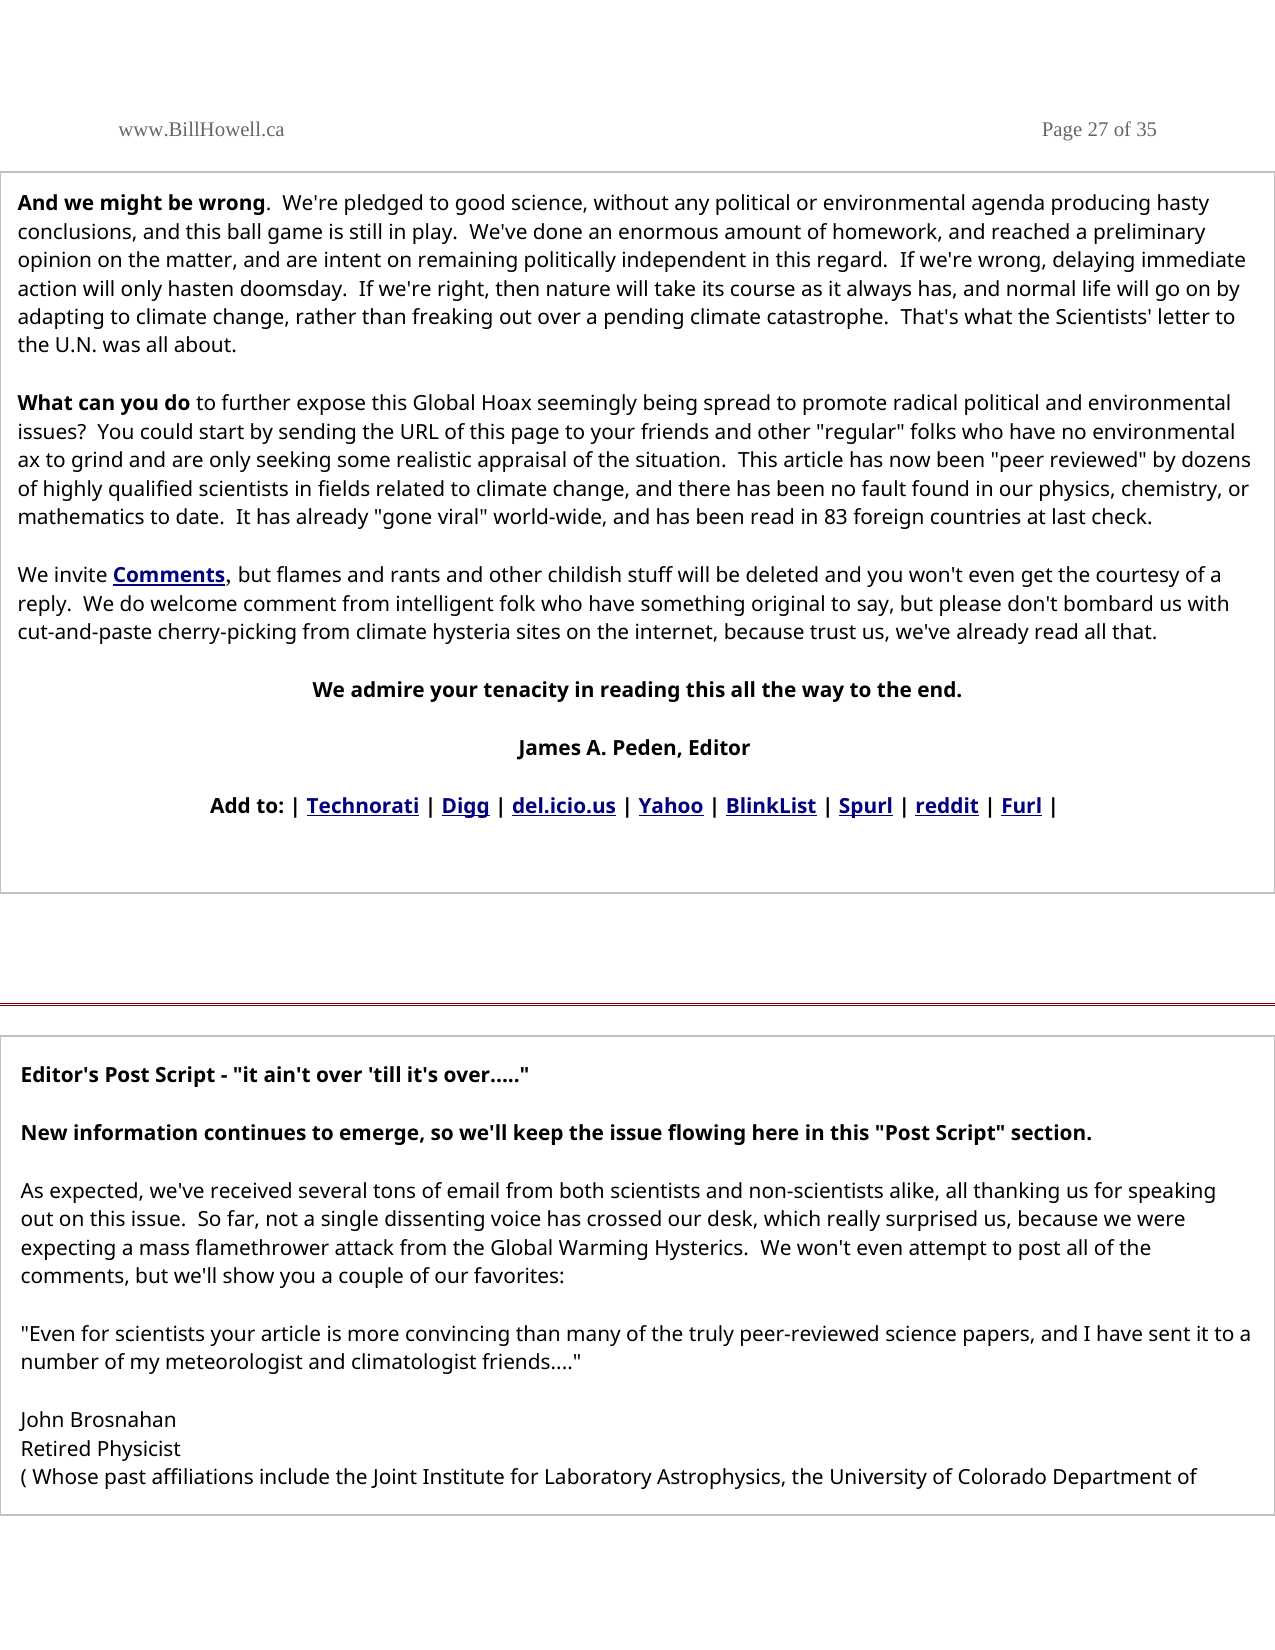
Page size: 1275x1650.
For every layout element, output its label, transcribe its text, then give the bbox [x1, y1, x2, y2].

table_header [0, 922, 1275, 989]
table_cell But a new study released in Jan, 2008 by Chunzai Wang, a research oceanographer at the National Oceanic and Atmospheric Administration's Miami Lab and the University of Miami, suggests that Global warming could actually reduce the number of hurricanes that hit the United States. Wong found a link between warming waters, especially in the Indian and Pacific oceans, to increased vertical wind shear in the Atlantic Ocean near the United States And wind shear - a change in wind speed or direction - makes it hard for hurricanes to form, strengthen and stay alive. His conclusion is, "Global warming may decrease the likelihood of hurricanes making landfall in the United States," His study is published in Geophysical Research Letters. The global warming hysterians very typically use photos of perfectly normal weather phenomena to promote panic ( and presumably, donations to their cause ). Particularly popular are videos of calving glaciers, which break off and create quite a splash when they hit the water. But any 10-year-old knows that a calving glacier is a result of a growing, not receding glacier. A receding glacier, well... recedes...and calves no more. To make a very long story much shorter, the warmer oceans have indeed been selectively melting some portions of the Arctic Ice Cap, but severe storms created large waves which broke up, rather than melted a substantial portion of the edges of the polar ice. This re-freezes in the winter. And you don't have to panic: the cold winter of 2007-2008 has returned the arctic ice cap to a handsome 13,000 000 square kilometers - which may melt again in normal summer melting cycle. There's tons of research going on in this field as well. And about those "melting glaciers..." Al Gore tells us the Greenland ice cap is thinning, but he doesn't mention that a newly discovered volcanic "hot spot" may be a contributor, along with warming on the coast due to warmer waters coming up the gulf stream. In general, we found growing glaciers outpacing melting glaciers by a good margin. Nothing like cherry-picking an isolated example to create panic, Al. Old glaciers are a wonderful repository of historical information, because past samples of earth's atmosphere are locked up in them. Coral heads and Sargasso Sea sediments also leave Carbon 14 and Oxygen 18 clues to the past temperature of the earth. We all agree that the historical CO2 curves and the temperatures curves closely match each other. But when we look closely at the CO2 and temperature data found locked in ancient ice core samples, we find that increases in CO2 are actually following increases in temperature and that CO2 doesn't cause warming - warming causes CO2 to increase. Summary - Exactly what have we learned here? How do we end the panic? We've heard several anecdotal examples of local children becoming frightened after seeing Al Gore's movie, and maybe that's why we're so angry with him. To counter that, the British High Court has ruled that the film, if shown in their schools, must be preceded by a disclaimer that it is propaganda, not a documentary.. and a specific list of 9 distinct inaccuracies must be included in the warning. The 9 have since expanded to 35, and we heartily encourage you to examine each and every one by clicking HERE. From our point of view, we're watching a world gone mad, with everyone hustling to get a piece of the action. Politicians, radical environmentalists, and even mainstream businesses are scrambling to appear as "green" as they can - and reap of piece of the financial action sure to follow as funds are diverted from normal paths in a headlong race to save the planet. Some of this is actually good. We do need to cut down on our use of petroleum fuels, because they're becoming more and more expensive to find and recover - and as Will Rogers said, "They're making more people every day, but they ain't making any more dirt." Green is good, and we here at the Community Network try very hard to be good stewards of the environment. We recycle everything, drive 2nd-hand cars that get high gas mileage, and even had only one offspring - thus gaining one whole human lifetime of "carbon credits". It is overpopulation, after all, that is using up our resources at an ever-increasing rate. So the Great Global Warming Hoax could have a unintended positive side in energy conservation, and even Hitler made the trains run on time in Nazi Germany. But is it wise to achieve a noble goal by deceit, information spin, bad science, dire predictions, censorship, and outright terrorism of our children? We think not. We understand that those who jumped on the Global Bandwagon early on are now in a difficult position. Many are now searching for a way to back out quietly, without having their professional careers ruined. Others are continuing to miss-quote all the bad "science" on the subject, desperate to perpetuate what appears now to be only a myth. The Popular Journalists would starve if folks stopped reading their global hysteria books, and if folks stopped believing that Global Warming is man-made, they'll have to find some new themes on catastrophic events and sell us on the idea that we're to blame. A recent U.S. Senate report quotes 400+ scientists who originally bought the global warming hoax, and are now confessing that they don't believe in it any more. Yes, Sen. Inhofe, who sponsored the report is a minority Republican on the U.S. Senate Committee on Environment and Public Works, and the liberal Democrats aren't about to believe anything he says, but we'll give him credit for being the first member of Congress to take a stand against the growing hysteria. It's a mess, and we're in it up to our cultural necks. What is potentially more alarming, is that some of the early knee-jerk scientists that were so quick to jump on the climate panic bandwagon are now fighting desperately to save their careers by deliberately producing falsified data in a last-ditch effort to support their individual research and save their professional reputations. In our own research, we uncovered some "data" in which a CO2 curve from an ice core study was conveniently moved some 83 years down the time scale, so the desired "results" could be obtained. It's much too lengthy to discuss here, but if you'd like to delve into the subject in depth, we've posted the full paper by Prof. Zbigniew Jaworowski, Chairman of the Scientific Council of Central Laboratory for Radiological Protection in Warsaw, Poland. Powerful political forces are also hard at work, attempting to preserve what we currently perceive as to be a myth by government-enforced "education". The State of California is attempting to require the myth to be taught in all of their public schools. Given the general level of science literacy of most public school teachers, particularly in the lower grades, we wonder from where the course materials would come. We're betting Greenpeace would be more than happy to supply the "information". We're also betting that Vermont could soon follow suit. We don't call ourselves the Green Mountain State for nothing. The "debate" now seems to be settled down between two opposing political forces, commonly labeled "liberal" and "conservative", and two separate scientific "methods" of proving their points. Here they are, in a nutshell: All of the empirical evidence now favors the "conservatives", who apply the laws of physics and chemistry to known data and conclude that anthropogenic global warming can't be happening. The coup de grace on the conservative side is the fact that CO2 is lagging temperature, and thus, they say, what happens next month can't possibly be affecting what is happening today. We tend to favor this logic. The "liberals", on the other hand, have turned to computer modeling to "prove" the world is about to come to an end. Models can and in fact are being constructed which can prove anything you want. By tweaking the data, you can even make them come out with the opposite answer. "Modeling" is a perfect tool for perpetuating a scam like this, because they have absolutely no basis in factual science, yet are easy to sell to the unsuspecting public who thinks they are a part of legitimate research process. Unfortunately, there is much "model tweaking" (OK, "faking" is the better word ) being done by the Hysterians to "prove" the sky is falling. This is commonly known as Junk Science. We saw one climate model in which the temperature was held constant while the CO2 concentration was arbitrarily doubled, a brilliant erasure of the laws of physics. The ultimate "judge" at present is the press. Fortunately for the Junk Scientists, the scientifically illiterate reporters and other popular journalists are quick to grab anything that calls for change, change, change ( does that have a familiar ring to it?). Since most of the press, ranging from our local folks to the New York Times, tend to showcase the Junk Science and suppress the empirical results, the equally science illiterate public gets only one side of the story, and they, in turn, quickly organize mass demonstrations calling for change, change, change. Presumably, if you march enough protest signs around the country, the Laws of Physics will bend to your will. There's Big Bucks to be made promoting the hoax. Take a look at this clipping from a "green" directory site: Editors Note: We have an even better offer: For every 10 bucks you send us, we will hold our breath for one full minute before exhaling the CO2 into the atmosphere. This "carbon offset" will make you feel good about driving your Hummer to the next Global Warming demonstration. "Climate Science" has become the new gold mine for research funding. Any funding grant application today had better have the words "Global Warming" in it somewhere if you want to rise to the top of the pile when the money is handed out. Spending on "climate research" has skyrocketed from $175 million to $5 billion annually, and you'd better make sure your "results" support AGW, or the Leprechaun will get away and your pot of gold will vanish. "Peer Review" has generally become a laugh, as the Hoaxters now all review each other's work, and the cash register keeps ringing. A huge proportion of the "climate scientists" now at work weren't even interested in the subject a few years ago, and it's a bandwagon playing the new pop tune of "Ca-Ching, Ca-Ching". The Hoaxters now control many of the science journals, and are suppressing any honest research that exposes what John Coleman, founder of The Weather Channel, has called "the greatest scam in history". In writing this editorial, we of course automatically become "deniers", the heathens of physics who haven't converted to the new religion of global panic. It's now 100% honorable to fake your results, because keeping a paycheck is a most honorable pursuit. It's now critically important to keep the hoax afloat, for if the public ever finds out global warming is a purely natural phenomenon, the money will dry up in a heartbeat, because no government wants to waste money on something man can't possibly change. Recently, several NASA scientists have resigned in protest of the bureaucrats who run the agency supporting Junk Science in order to secure more funding for climate-related satellite systems and other "research". And scientists who speak out too loudly against the hoax have actually been fired for crossing paths with the politicians promoting Junk Science, as recently happened to University of Washington climate scientist Mark Albright, who was dismissed from his position as associate state climatologist, just weeks after exposing false claims of shrinking glaciers in the Cascade Mountains. Seems Seattle Mayor Greg Nickels claimed the Cascade glaciers were melting, and Albright, in charge of the glacier studies, said they weren't. Nickels had enough clout to get Albright bounced from his job. Our public schools seem to be highly infected with what the serious climate scientists are now calling the new "religious cult" of anthropogenic global warming hysteria. No longer are teachers inviting their students to explore climate change - now they are being instructed to "make a nice poster showing how you can stop global warming". This appears to be primarily an American phenomenon. Graduate schools in technology report their classes are mostly filled with foreign students, and U.S. Public High School students are the most science and mathematics illiterate of all developed nations. "Education" majors ( our future teachers ) have the lowest SAT scores of any college major so we are stuck in a catch 22 situation where the least qualified to teach anyone about anything are churning out mostly scientifically illiterate students who then go off to college and emerge with thousands of degrees in Art History with no job in their field waiting for them when they graduate. The battle now seems to have settled down as a war between two major information sources. The "mainstream media" who controls the printed word on paper ( such as the book above ) and the talking heads on TV are generally supporting the Junk Science. The Internet - last bastion of free speech and the only significant outlet for empirical science, is slowly gaining ground exposing the scam, but so far it's pretty much an imbalanced situation, since the Junk Scientists also know how to build web sites and blogs and are doing their best to spread the panic in that media as well. For example Richard S. Lindzen, in his paper at the 2005 Yale Center for Globalization conference clearly points to one particular pro-hoax web site calling itself "Real Climate" which tells us that it is all about "climate science from climate scientists", featuring among others, the now universally discredited work of Michael Mann and others who were too quick to become his overnight followers. The site isn't actually run by "scientists", it's actually run by Environmental Media Services, which specializes in spreading environmental junk science on behalf of numerous clients who stand to financially benefit from scare tactics through environmental fear mongering. Lindzen says, "This website appears to constitute a support center for global warming believers, wherein any criticism of global warming is given an answer that, however implausible, is then repeated by the reassured believers. A collection of stock responses for believers is also featured on Gristmill, where the Popular Journalists and mainstream media can quickly obtain a handbook for perpetuating the scam, and become instant experts on the spot. In the end, time will be the final judge. If the ice caps don't melt in our lifetimes ( or in 5 years, as Al Gore is predicting ) then future historians are going to have a rich trove of material on how the entire world went bonkers over a global temperature shift of a few tenths of a degree attributed to our "carbon footprint". If New York floods during the last game of the World Series, then the Computer Modeling has won out over the Laws of Physics and at least we'll be able to make new models which will cure cancer, end starvation, stop wars, and lower our taxes all at the same time. Most of the best research has been performed in the last 3 years, and strongly supports the notion that CO2 plays little role in global warming. You will probably not be allowed to find this out, except in places like this. The IPCC policy writers were actually instructed to ignore the most recent and likely best information in their earlier reports to the world's governments, and of course the Popular Journalists continue to quote the older, now debunked "science" that led to the panic in the first place. It has turned real nasty, and it is our strong feeling that much skullduggery is afoot. One of the hallmarks of American politics is to tell a lie often enough until it magically becomes the truth. The corruption of the UN IPCC would make another long treatise in itself, but we won't go there in this particular piece, because we don't want to scare our children into thinking that scandals in the UN were making unwitting liars out of their teachers. Remember, the UN IPCC reports are the very foundation of the Global Warming Hysterians' arguments. That's where they get the "all the world's climate scientists now agree" baloney. Scientists who disagree with the policy writers ( who are largely bureaucrats appointed by their own governments ) are ignored in the reports, a well known phenomenon. And several IPCC scientists are currently raising Cain with the IPCC policy writers to stop using their name as "agreeing" with the Junk Science IPCC reports. ( The IPCC claims that all of their member scientists and contributors approve of their phony reports, and as best we can determine at the present time, a majority probably does not). Alec Rawls probably sums up the IPCC corruption best: "What I found interesting in the IPCC report is how blatant the statistical fraud is, omitting the competing explanation from the models completely, while pretending that they are using their models to distinguish between anthropogenic and natural warming. These people are going to hang on to their power grab until the bitter end." And we might be wrong. We're pledged to good science, without any political or environmental agenda producing hasty conclusions, and this ball game is still in play. We've done an enormous amount of homework, and reached a preliminary opinion on the matter, and are intent on remaining politically independent in this regard. If we're wrong, delaying immediate action will only hasten doomsday. If we're right, then nature will take its course as it always has, and normal life will go on by adapting to climate change, rather than freaking out over a pending climate catastrophe. That's what the Scientists' letter to the U.N. was all about. What can you do to further expose this Global Hoax seemingly being spread to promote radical political and environmental issues? You could start by sending the URL of this page to your friends and other "regular" folks who have no environmental ax to grind and are only seeking some realistic appraisal of the situation. This article has now been "peer reviewed" by dozens of highly qualified scientists in fields related to climate change, and there has been no fault found in our physics, chemistry, or mathematics to date. It has already "gone viral" world-wide, and has been read in 83 foreign countries at last check. We invite Comments, but flames and rants and other childish stuff will be deleted and you won't even get the courtesy of a reply. We do welcome comment from intelligent folk who have something original to say, but please don't bombard us with cut-and-paste cherry-picking from climate hysteria sites on the internet, because trust us, we've already read all that. We admire your tenacity in reading this all the way to the end. James A. Peden, Editor Add to: | Technorati | Digg | del.icio.us | Yahoo | BlinkList | Spurl | reddit | Furl | [17, 189, 1258, 819]
table_header Editor's Post Script - "it ain't over 'till it's over....." New information continues to emerge, so we'll keep the issue flowing here in this "Post Script" section. As expected, we've received several tons of email from both scientists and non-scientists alike, all thanking us for speaking out on this issue. So far, not a single dissenting voice has crossed our desk, which really surprised us, because we were expecting a mass flamethrower attack from the Global Warming Hysterics. We won't even attempt to post all of the comments, but we'll show you a couple of our favorites: "Even for scientists your article is more convincing than many of the truly peer-reviewed science papers, and I have sent it to a number of my meteorologist and climatologist friends...." John Brosnahan Retired Physicist ( Whose past affiliations include the Joint Institute for Laboratory Astrophysics, the University of Colorado Department of [1, 1037, 1274, 1514]
table_cell [0, 1006, 1275, 1035]
table_cell [0, 989, 1275, 1003]
table_header We decided to publish the results of our counter-exploration on the internet - but in a somewhat uniquely different fashion. Knowing that most folks aren't geeks, and may have little understanding of science or math, we're going to attempt to teach some of the essential physics and such as we go along. Readers with little or no mathematical or scientific training may find it challenging, but if you have a general understanding of introductory college or even solid high school level chemistry or physics, you should have no problem in following this amazing tale. The brighter readers, even without a science background, should be able to follow, as well. Smart folks learn faster than most. What follows is a tale gleaned from many sources over what turned out to be an unreasonably long period of time. We'll be first examining a "worst case" scenario, using very simple math at first, in order to arrive in a ballpark that will tell us if we need to go further and pull out long strings of complicated equations, which we don't want to have to resort to because we're writing for the average layman who is not a rocket scientist. This is a valid scientific method despite its apparent simplicity, for if one can first determine that a person does not own a motorcycle, then you don't have to spend a lot of time calculating how likely he is to crash while riding it. Reducing it to the simplest of terms for the average person to understand was a daunting task. Below is an example of what "real" Climate Scientists have to deal with on a daily basis. Is it any wonder that the most popular majors in college are liberal arts? We'll try to reference most of the material, but if we miss a credit, or use a photograph someone didn't want to share with the world (OK, we wonder why the photo was on the web if that were the case) we'll quickly remove it with our apologies. And let's freely admit up front that what we offer here is a dissenting opinion, and surely we have "cherry-picked" the articles of others which are also contrary to the widely held current beliefs. A bit of this is original on our part, but most of it comes from others around the globe. We have tried to present work from what we believe to be credible, thoroughly diligent scientists actively engaged in current research. Let's get started: We're reminded of an earlier story, which happened back in 1912. This was the amazing discovery of a skull and jawbone in which was quickly named the Piltdown Man and which all the world's archaeologists immediately accepted as a hitherto unknown form of early human. It appears no one bothered to examine it closely, assuming that other scientists had thoroughly investigated and vetted it. The hoax wasn't uncovered until 1953, when it was learned that the skull was that of a modern man and the jaw that of an orangutan. Seems no one had ever bothered to take a really close look at the artifact. Well, folks, it does appear we have a new, 21st Century Piltdown Man, and this time we know his name. He's called "Anthropogenic Global Warming" It's hard to nail down exactly when the sky started falling, but certainly the work of Michael Mann provided its first global exposure. Michael Mann, a paleoclimatologist ( one who attempts to interpret the past climate through certain Paleolithic records, such as ice core samples, sea bed sediments, coral heads, and tree ring growth ), submitted a paper to Nature magazine in 1998 which, unfortunately, was not subjected to peer review before publication. In it, he offered what has now become known as the famous "hockey stick" chart, showing the earth's temperature having been relatively constant for the past thousand years before suddenly skyrocketing upward at the dawn of the 20th century. His interpretation was that man's production of CO2 in the modern age was obviously responsible for the sudden increase. It turned out to be one of the biggest scientific blunders of all time. Look carefully at the chart above, which is the famous "hockey stick" chart. Note the horizontal scale is in years, stretching from the year 1000 to the near present time. The vertical scale is in degrees Centigrade, and note carefully that it is graded in increments of 1/10 of a degree. That means the wiggly blue section in the middle is actually only varying up and down by about a half of a degree. The baseline, as noted, is set at the average of the recorded temperatures from 1961 to 1990. Also note that only the red portion represents actual measured temperatures - the rest is based on the assumption that one can interpret past temperatures from examining ancient tree rings or ice core samples from centuries-old ice locked in glaciers. This is, at best, a marriage of apples and oranges - the handle being somewhat of an educated guess, and the blade being based on actual measurements using thermometric recording devices. Sort of like pairing the skull of a human with the jawbone of an orangutan. And finally, note that the chart is for the northern hemisphere only. This chart, unfortunately, became the foundation for the first report of the United Nations International Panel on Climate Change ( IPCC ), which in turn provided the summary information and recommendations to the world's governments. The Anthropogenic Global Warming panic was off to a rocketing start. However, some folks noticed a couple of significant and fairly well accepted climatological history facts to be conspicuously missing. The first was the well-documented "Medieval Warm Period" where temperatures, at least in Europe as mentioned in our introduction, were significantly higher. The second was the "Little Ice Age", a period in which the temperatures dropped so low the Thames River in London froze over. How could this be an accurate record of the last millennium? Let's pause and mention that the data above is not "raw" data. Dr. Mann actually used about 70-80 data sets, and in each set he applied a mathematical analysis known as a principle component analysis ( PCA ) which seeks to extract principal, or significant component information from a widely varying set of raw data. Along comes Steve McIntyre, a Canadian analyst, who spends two years of his own personal time reverse-engineering Dr. Mann's PCA program. McIntyre subjects Mann's PCA program to a "Monte Carlo" analysis - which inserts random data sets into the function - and discovered that no matter what data he fed it, the result was always the same. The arm of the "hockey stick" ( paleo-record ) always came out straight. In Dr. Mann's case, the rising temperature of the Medieval Warm Period and the expected trough of the Little Ice Age had been completely erased. The hockey stick was broken. Fini. Kaput. We may never know whether Mann's work was deliberately contrived to fit some personal environmental agenda, or just a colossal mathematical blunder. McIntyre submitted his work to Nature Magazine - since they were responsible for publishing Mann's flawed research without peer review in the first place, but they reportedly rejected it, saying it was "too long". He then shortened it to 500 words, and re-submitted it, but again it was rejected, this time saying it was "too mathematical" or words to that effect. Heaven forbid any publication calling itself an "International Weekly Journal of Science" from actually publishing any science that hinged on mathematics. Let's all push a yard stick into the snow, measure the snow depth, call ourselves "climate scientists", and get published in Nature. In the end, McIntyre turned to the internet and its true freedom of the press, and today he is known to every serious climate scientist on the planet as the man who broke the hockey stick. The National Academy of Sciences has found Mann's graph to have “a validation skill not significantly different from zero” – i.e., the graph was useless. Note the corrected version, below, in which neither today's temperatures nor the rate of warming are particularly unusual compared to the historical record. Thus, even the "global warming" of the 20th century was not even remotely a cause for the slightest alarm. It was all "much to do about nothing". Into the Laboratory, it's time to go to work. Next, let's take a look CO2 from an Atmospheric Physicist's view - straightforward physics that we hope most of you will be able to follow: What we commonly call "light" is actually electromagnetic radiation, physically no different from radio waves, except of different frequencies and wavelengths. The part we can see is called the visible spectrum. Beyond what we can see in the higher frequencies ( and shorter wavelengths, since they are reciprocal functions ) lies the ultraviolet spectrum. UV light is very penetrating, which is why one could get sunburned on an overcast day. Beyond even that are X-rays, which can penetrate much deeper. On the opposite end of the visible spectrum lies infra-red... which you can't see, but you can easily feel, as anyone who has warmed his hands near a hot stove can testify. It is the infrared portion we commonly refer to as "heat" radiation. And beyond that are the radio and television wavelengths we all know and love. The sun is very "bright", and its frequency spectrum is generally too short to produce much infrared coming down through the atmosphere. Radiation from the sun penetrates the atmosphere, strikes the earth, and some of it is absorbed and some is reflected. The different bandwidths (colors) of reflected light depend on the material struck, so something green-colored is reflecting the green portion of the visible spectrum and absorbing the rest. This heats up the earth, and that's the first part of the story. All heated bodies emit radiation in the infrared range. This is called "black body" radiation, because a perfectly black body reflects no visible light but still emits radiation in a specified band of wavelengths. Infrared radiation is of a much longer wavelength, and can be much easier absorbed by certain components in the atmosphere, causing them to also "heat up". The warm air around us is being kept warm partially from black body radiation coming from the earth itself. Another method of warming is by conduction - air coming in contact with the heated soil, rocks, trees, buildings, etc. and being directly warmed by that contact. This may be a bigger factor than we think, but we're not going to attempt to try to determine just how much that might be. We'd have to know the total surface area of every object - down to the smallest blade of grass - there is on our planet. We also need to remind ourselves that there is actually no physical quantity known as "cold". There is only "heat" and "lack of heat". Next, lets talk about a scientific process called Atomic Absorption Spectrometry. It is a method by which we can measure precisely which wavelengths of radiation a particular gas is capable of absorbing. In our highly simplified drawing above, a radiation source is beamed through a glass container containing a gas sample. As the radiation passes through, a portion of it is absorbed at particular narrow bandwidths (often more than one ) so the end result are some "missing" sections of the whole spectrum coming from the source, which show up as dark lines. They're missing because they were absorbed by the sample in the chamber. They are called absorption lines, or absorption spectra, and when analyzed by a knowledgeable person, can tell one what the gas or gas mixture is in the sample chamber based on a catalog of known spectra. It's a wonderful tool for analyzing unknown gas samples. Let's look at a real result, below - the absorption spectrum for pure carbon dioxide plus an amount of water vapor equal to that in our current atmosphere as the sample and infrared radiation from a black body spectrum as the source. This is part of the so-called "greenhouse effect" As we can see above, carbon dioxide absorbs infrared radiation (IR) in only three narrow bands of frequencies, which correspond to wavelengths of 2.7, 4.3 and 15 micrometers (µm), respectively. The percentage absorption of all three lines combined can be very generously estimated at about 8% of the whole IR spectrum, which means that 92% of the "heat" passes right through without being absorbed by CO2. In reality, the two smaller peaks don't account for much, since they lie in an energy range that is much smaller than the where the 15 micron peak sits - so 4% or 5% might be closer to reality. If the entire atmosphere were composed of nothing but CO2, i.e., was pure CO2 and nothing else, it would still only be able to absorb no more than 8% of the heat radiating from the earth. To give you a feeling for how little CO2 there actually is in the atmosphere, let's note that atoms and molecules are very tiny things, and the distances between them are therefore also very small. Physicists like to use a unit of measure called an Angstrom, which is 0.1 of a nano-meter, or a 0.1 billionth of a meter, (i.e. 10-10 of a meter or 10-7 of a mm). A molecule like CO2 has a size of around two Angstroms (2 x 10-7 mm). The density of the gas is 10 to the 24th power number of molecules occupying a space of about 22 liters (i.e. 4.55 x 1022 molecules per liter) at a pressure of 760mm of mercury and 273 degrees Kelvin (i.e. 32 degrees Fahrenheit or zero degrees Celsius) – called the "standard temperature and pressure". You can almost think of all this as just the normal temperature and pressure around you right now. A simple calculation shows that in a 3-dimensional tetrahedron array, as shown in the diagram below (for the closest possible packing with an equal distance between molecules), the spacing between molecules is approximately 28 Angstroms. For equidistant packing, a tetrahedron arrangement is required To fit 4.55 x 1022 molecules equispaced in a 100-mm cube (i.e. one liter) they have to be 28 Angstroms apart. Since at 2 x 10-7 mm diameter, CO2 is a very tiny molecule, let's magnify the picture by a factor of 10 million, so that we can imagine a CO2 molecule as a 20 mm diameter marble floating in the air. However, CO2 makes up only 380 of each million molecules of air – the rest are a mixture of all the other atmospheric gases and water vapor – i.e. only one in every 2632 molecules is a CO2 molecule. Let’s imagine that all the other molecules are colored blue, and CO2 molecules are colored red. All the marbles making up our model atmosphere are equispaced at 280 mm apart. When mixed evenly into our model atmosphere (which is what the wind does) a bit more simple math shows that our red marbles are equispaced at 3900 mm (i.e. 3.9 meters) apart. In the real atmosphere, at a height of approx. 5500 meters, pressure is halved from what it is at sea level. A bit more simple math shows that at a height of 5500 meters (55 million kilometers in our model – that’s 143 times the distance from earth to the moon!), our 20 mm diameter CO2 marbles are equispaced at 4.9 meters apart. Now you know why CO2 is called a “trace” gas. This whole picture we have drawn ( with Peter Morgan's help ) illustrates both how little CO2 there is in the atmosphere, and how relatively little of the radiation it is capable of absorbing and "heating" the atmosphere. We know that most of the other IR radiation bands slips through and doesn't get to do any heating at all. (We've all seen the nice IR photographs taken from the space station.) But some scientists such as Dr. Heinz Hug who specialize in study of this stuff claims that all of the heat in these particular spectra are indeed absorbed in a relatively short distance, so adding more CO2 to the atmosphere can't affect anything at any rate. Other scientists, such as Dr. Roy W. Spencer at NASA - and one of the leading experts in the field of climate science - doesn't completely agree We've decided to be exceptionally generous to all concerned in the debate and look at the worst-case scenario, where we'll say that all of the available heat in the CO2 absorption spectrum is actually captured. We know that man is responsible for about 3 % of it, so with the simplest of math, we have .03 x .08 = .0024. And remember that 8% figure was actually larger than reality, since the two side peaks don't have much energy to capture. Man-made CO2 doesn't appear physically capable of absorbing much more than two-thousandths of the radiated heat (IR) passing upward through the atmosphere. And, if all of the available heat in that spectrum is indeed being captured by the current CO2 levels before leaving the atmosphere, then adding more CO2 to the atmosphere won't matter a bit. In short, the laws of physics don't seem to allow CO2 it's currently assumed place as a significant "greenhouse gas" based on present concentrations. The other "greenhouse gases" such as methane, nitrous oxide, tetrafluoromethane, hexafluoroethane, sulfur hexafluoride, trifluoromethane, 1,1,1,2-tetrafluoroethane, and 1,1-difluoroethane exist only in extraordinarily smaller amounts and aren't even up for serious discussion by any segment of the scientific community. And, since the other components of the atmosphere (oxygen, nitrogen, and water vapor) aren't materially affected by human activity, the "greenhouse effect" is essentially a totally natural phenomenon, unaffected by human activity. We could repeat the spectral analysis and calculations for Oxygen, or O2 ( The percentage of oxygen in the atmosphere remains exactly the same at all heights up to about 85 km, and is about 20.9% by volume ) and Nitrogen (N2) which is the whopper at 78.1% - but we won't. We'll leave that as your homework problem now that you know how to do it. Just look up the atomic absorption spectra for both, and do the math. You'll discover that Oxygen and Nitrogen aren't even "greenhouse gases", so that leaves the principal greenhouse gas... you guessed it.... Water Vapor. Curiously enough, the UN IPCC reports don't even mention water vapor, since it is technically not a "gas" in the atmosphere. Dr. Roy W. Spencer has one of the best comments we've read on this subject: We can safely ballpark water vapor as being responsible for more than 95% of all the greenhouse effect, with oxygen and nitrogen playing no role and carbon dioxide being relatively insignificant... particularly the even smaller human-produced part. Side note: Both Oxygen and Nitrogen don't like to live alone. They prefer to find another and stick together into a diatomic ( 2 atom ) molecule. Thus the molecular weight of atmospheric oxygen or nitrogen is approximately twice that of one of them alone. We say "approximately", because it takes energy to bind them together, and mass and energy are equivalent stuff, as our good friend Dr. Einstein explained with his famous equation E=MC2. Now, you can sit back and give yourself a pat on the back, because you now know more pure physics of the atmosphere than a lot of so-called "climate scientists", and likely know more than almost all of the non-scientist Popular Journalists and other writers churning out panic-stricken books and newspaper articles on the subject. And for sure, you now know a lot more than Al Gore. One would think this would be the end of the discussion, that the laws of physics show us that CO2 isn't even a significant "greenhouse gas" and certainly the human contribution is insignificant. We both now know that CO2 can't possibly be the evil byproduct all the ballyhoo has been claiming, and in fact, our biologist friends tell us if we could increase the CO2 content a little more, the planet would be much the richer... because plants love it, grow much larger with more of it, and we all like to eat. CO2 is a non-toxic, non-polluting, earth-friendly component that really is critical to our survival. Maybe that's why we laughed so hard when the Popular Journalist in the Addison Independent insisted that 340, rather than 380 parts per million CO2 was a "target" we should all shoot for. While you're pulling rabbits out of a hat, could you please bring me a Pepsi? OK, if you still are compelled to worry about something, think about this: The amount of oxygen in our atmosphere is slowly diminishing. A very long time ago, it was as much as 35% of the atmosphere, and has been shrinking ever since. We always wondered why those plant-eating eating dinosaurs had such long necks, and now we know - they had to reach up for dinner into the really tall trees that once dotted our oxygen-rich planet. But let's not worry about that just now, for this current story is far from over. If you've read this far, you're likely more curious than most, and probably more intelligent than average. And you probably want to know exactly what is causing the warming and cooling periods on the planet which have been going on for millennia. Inquiring minds want to know this stuff. Let's break for a minute, and point out that "Climate Science" is a catch-all term, like "Sports". The fellow who takes a daily temperature reading or measures the snow depth with a stick could call himself a "Climate Scientist" as much as the person tending the boiler in the basement could call himself a "Stationary Engineer". Earth's climate is an enormously complex subject, spanning not only the "pure" sciences like physics and chemistry, but many of the "natural sciences", such as oceanography, meteorology, volcanology, paleontology, archeology, solar science, and many others. All scientists aren't of the same quality, intellect, or natural talent for the trade. Sloppy scientists are as common as bad mechanics. At the top of the pecking order of knowledge needs sit the fundamental laws of physics - for no matter what others may determine, the final results must obey the fundamental, established principles which determine the nature of all elemental matter. Unfortunately, many "environmental scientists" actually study very little physics, chemistry or biology in depth. And many of the "lower" sciences involve little mathematics beyond introductory calculus. Before the greater body of scientists out there start beating on us, we'll admit that very few physicists had a time slot to study organic chemistry and beyond in college - and the truth of the matter is, there aren't enough semester hours available for everyone to be cross-trained in other disciplines to any competent depth. This makes becoming a highly skilled "Climate Scientist" very challenging, for this extremely complex field requires a very large tool kit. Thus, we trust others to deliver meaningful results from their specific disciplines. If a geologist tells us a particular rock is from the Devonian Period, we have little choice but to believe him. So in what follows, we're going to have to trust we have chosen good, solid scientists from other disciplines as our guide. In reading "scientific articles" one must also be very alert to use of the word "if". This is the killer word - the Colt .45 of sloppy or even deliberately misleading science. "If" the sea level rises 40 feet, then certainly most of Manhattan will be flooded. "If" the moon falls on Kansas, then certainly wheat prices are going to soar out of site. Within a sentence or two, "if" morphs into "when" and soon everyone is convinced that the moon is absolutely going to fall on Kansas, it's just a matter of time, we're all doomed... unless we take immediate action to stop it. But neither of these are very likely to happen, as we shall soon see. After the hockey stick was accepted virtually overnight without close examination ( like the Piltdown Man ), along comes Al Gore, a long-time "environmentalist", ( who made near-failing grades in science and math in college ) who decides to make a movie out of it. The hockey stick goes up on the big screen, and Gore boards a mechanical lift with cameras grinding, pointer in hand as he rises in unison with the blade of the stick which starts growing upward toward the ceiling. No longer are we talking about tenths of a degree, the temperature is rising like a puff pastry, and headed toward the attic. It all began with the word "if". If the hockey stick tip continues to rise (lift starts going upward, the audience holds its breath ) then... and along comes computer animations of New York flooding, Florida underwater, and poor little Polar Bears struggling to board the last piece of ice floating in the open Arctic Sea. (sigh...) It ends with Hurricane Katrina and Boston almost losing the pennant. It is Hollywood at its finest, and the Deacons of La La Land give it an Oscar. Even the Nobel Committee is impressed, gives it two thumbs-up and a Nobel Prize to Gore and the other members of the IPCC for the many lives that will be saved in the future because of this brilliant early warning. And, there's still time for we miserable humans to "save" the planet by buying "carbon offsets" accomplished best by investing in Al Gore's British company which buys stock in other companies that will benefit from a world-wide global warming hysteria (keeping a healthy cut) and making, perhaps, Al Gore the richest former Vice President in history. That will buy a lot of SUV's, jets, and large mansions with mega-electric bills. Everyone wins except the taxpayer and businessman, who are soon to pay a very heavy price. So what's really causing the endless cycles of warming and cooling, if it isn't a constantly changing "Greenhouse Effect" - with man to blame? Man wasn't producing much CO2 in the past million years, so he hasn't simply been turning the greenhouse up and down at will. Just look up - one of the most likely culprits is our old friend, the Sun. Canadian climatologist Tim Patterson says the sun drives the earth's climate changes—and Earth's current global warming is a direct result of a long, moderate 1,500-year cycle in the sun's irradiance. Patterson says he learned of the 1,500-year climate cycle while studying cycles in fish numbers on Canada's West Coast. Since the Canadian West had no long-term written fishery records, Patterson's research team drilled sediment cores in the deep local fjords to get 5,000-year climate profiles from the mud. The mud showed the past climate conditions: Warm summers left layers thick with one-celled fossils and fish scales. Cold, wet periods showed dark sediments, mostly dirt washed from the surrounding land. Patterson's fishing profiles clearly revealed the sun's 87 and 210-year solar cycles—and the longer, 1500-year Dansgaard-Oeschger cycles found since the 1980s in ice cores, tree rings, and fossil pollen. "Even though the sun is brighter now than at any time in the past 8,000 years, the increase in direct solar input is not calculated to be sufficient to cause the past century's modest warming on its own. There had to be an amplifier of some sort for the sun to be a primary driver of climate changes. Indeed, that is precisely what has been discovered," says Patterson. "In a series of groundbreaking scientific papers starting in 2000, Vizer, Shaviv, Carslaw and most recently Svensmark et al., have collectively demonstrated that as the output of the sun varies ... varying amounts of galactic cosmic rays from deep space are able to enter our solar system... These cosmic rays enhance cloud formation, which, overall, has a cooling effect on the planet." "When the sun is less bright, more cosmic rays are able to get through to Earth's atmosphere, more clouds form and the planet cools... This is precisely what happened from the middle of the 17th century into the early 18th century, when the solar energy input to our atmosphere ... was at a minimum and the planet was stuck in the Little Ice Age." The Canadian expert concludes, "CO2 variations show little correlation with our planet's climate on long, medium and even short time scales. Instead, Earth's sea surface temperatures show a massive 95 percent lagged correlation with the sunspot index." We'll talk about what a "correlation" means in a couple of minutes. So what does this all mean? It means, in the simplest of terms, that it is the Sun which is warming the oceans, not an increased "Greenhouse Effect" caused by human activity. And, it might appear that Mother Earth is not the only one suffering from the Sun's effect. Data from NASA’s Mars Global Surveyor and Odyssey mission in 2005 disclosed that the carbon dioxide "ice caps” near Mars’ south pole had been shrinking for three consecutive summers. Mmmm... We could go on for endless pages on solar science and the sun's relationship to global warming, but we're not going to do that. One of the best summary articles we've found in simple layman terms is by Kevin Roeten, and you can read more on that by clicking HERE. The current warming Solar Cycle is just about over. The global temperatures have been nominally flat for the past 8 years. If the Solar Scientists are correct, we about to head into a cooling cycle... which is not good news. Let's get back to our own science project. The above chart shows two things we immediately recognize as very similar. In fact they seem to match each other very well. We would say they have a strong correlation, and with a little mathematics, we could compare each one point-by-point on the graph and come up with a number that would tell us just how well they match each other, called a correlation coefficient. In fact, a glance at the above suggests a perfect, 100% correlation, because in fact one is an exact copy of the other. We know this because we made the chart. Now suppose the blue one represents changing CO2 levels in the atmosphere and the red one represents changing global temperatures over the same time frame. The above is a gross exaggeration, of course, but we wanted to make sure no one doubted there is a strong correlation between the two. Is there any doubt that CO2 is causing the global temperature to change? Any doubt at all? None? Zero doubt, right? Wrong In fact, the blue line is exactly one pixel on your screen ahead of the red line. We know that because we made the chart. You couldn't tell that one was exactly like the other and actually leading it by one pixel without dragging out a powerful magnifying device and doing some very careful measurements and some pretty lengthy mathematics. This was the fundamental mistake that Mann, Al Gore, the Oscar boys, the Nobel Committee, the IPCC, and just about everyone else on the planet made at the beginning. They immediately assumed, noticing that CO2 levels and global temperatures had a pretty good correlation, that CO2 was the culprit, and was causing global temperatures to rise. In fact, it appears it was just the opposite: rising global temperatures caused increased CO2 level in the atmosphere. So where did the increasing CO2 come from? You can't make CO2 out of Oxygen and Nitrogen... surely you're pulling my leg! Let's do a little simple Chemistry, and figure out the molecular mass of the different atmospheric constituents. For this we go to the Periodic Table of the Elements, and find the atomic mass of Nitrogen, Carbon, Hydrogen, and Oxygen. Let's forget about Argon, which is about 0.9% of the atmosphere, because it's supposed to be CO2 that's the evil stuff. To the nearest round number, Carbon = 12, Nitrogen = 14, Oxygen = 16, and lowly Hydrogen = 1. That's based on the number of protons and neutrons in the nucleus of the atom. The Periodic Table will give a slightly different number, because of that binding energy ( which is a mass equivalent ) we talked about earlier. So, what's the approximate molecular mass of the different gasses? That's simple addition: Remember, we're rounding off to the nearest whole number, and amu means Atomic Mass Units. Do you see something significant? Think like a scientist. Yes, CO2 is by far the heaviest of the major constituents, and the law of gravity applies to it as well. It sinks to the ground.. in fact, into the ground, and into the oceans, as well, because CO2 is very water-soluble and that's what puts the fizz in Ginger Ale. This doesn't happen overnight. In fact, the winds and convection currents and such keep the air stirred up constantly, so it may take 100-150 years for the CO2 you are exhaling right now to make it back into mother earth, where most of it is currently locked up. Funny, any 1st Grader would have told us that if we had asked them "What makes the earth warm, Susie?" Nobody ever said science had to be "hard". You can demonstrate this with a simple kitchen experiment. Pour a glass of ginger ale, sit it on the table, and see how long it takes to go "flat" at room temperature. Now pour an equal glass into a pan and put it on the stove on low heat, then time how long it takes to go flat. That's your homework experiment - to demonstrate that extra heat really releases CO2 a lot faster :-)> Our satellites are pretty good at measuring overall ocean temperatures from afar, and CO2 measurements are being taken daily around the globe. The best results we have been able to turn up so far is that measurable CO2 increases appear about 9 months after an upswing in ocean temperatures. The data is messed up a bit every time a volcano decides to blow its top, because that's the mother of CO2 producers, bar none. And a buffalo emits about the same amount of methane (CH4) as driving your automobile about 8,000 miles - which can combine with O2 in a highly exothermic reaction ( gives off heat ) to produce CO2 and H2O as end products. One question that has been nagging us here at the Middlebury Community Network Science Center (our desk) is, "how in heck does one measure the "global temperature" in the first place"? If we asked you what your skin temperature is right now, you'd likely answer, "Where?" The temperature on your nose is likely far different from the bottom of your feet or other places you might measure. With the greater portion of the earth covered by water, and no floating temperature recording buoys every mile or so, how can we get an "average"? Well, satellites can measure ocean temperatures ( we'll talk more about that later ) but here in the U.S., for example there are only 1221 U.S. Historical Climatology Network (USHCN) stations, and our math shows that to be about one every 3,400 square miles. And from that data, one can cherry-pick (as some have done ) to obtain any result he wants. For example, here are four records we cherry-picked from the whole dataset - note the temperatures are in Fahrenheit, not Centigrade: What's that straight line running through the annual average temperature readings? The linear regression line obtained from the statistical output is the "best-fitting" straight line that can be drawn through the data. It is designated by the equation Y = b1X + b0, where X represents the year, Y represents the predicted temperature anomaly, b1 is the slope of the line and b0 is the Y intercept of the line. Now you know. While Al Gore's Oscar and Nobel Prize winning film, An Inconvenient Truth, has serious students of climate change laughing their heads off, the British didn't think it was very funny. The British High Court has ruled that it cannot be shown to students without first having a disclaimer that it is "propaganda", instead of a "documentary". Those Brits just don't seem to have a sense of humor... or maybe they just think scaring little kids isn't an honorable pastime. Nevertheless, the film makes a good outline for further discussion. Let's start with those poor little Polar Bears, taking their swim in the vast, empty Arctic ocean, just before they drown. Carole "CJ" Williams probably sums it up best, so we'll just quote her below.. [1, 173, 1274, 892]
table_cell [0, 894, 1275, 922]
